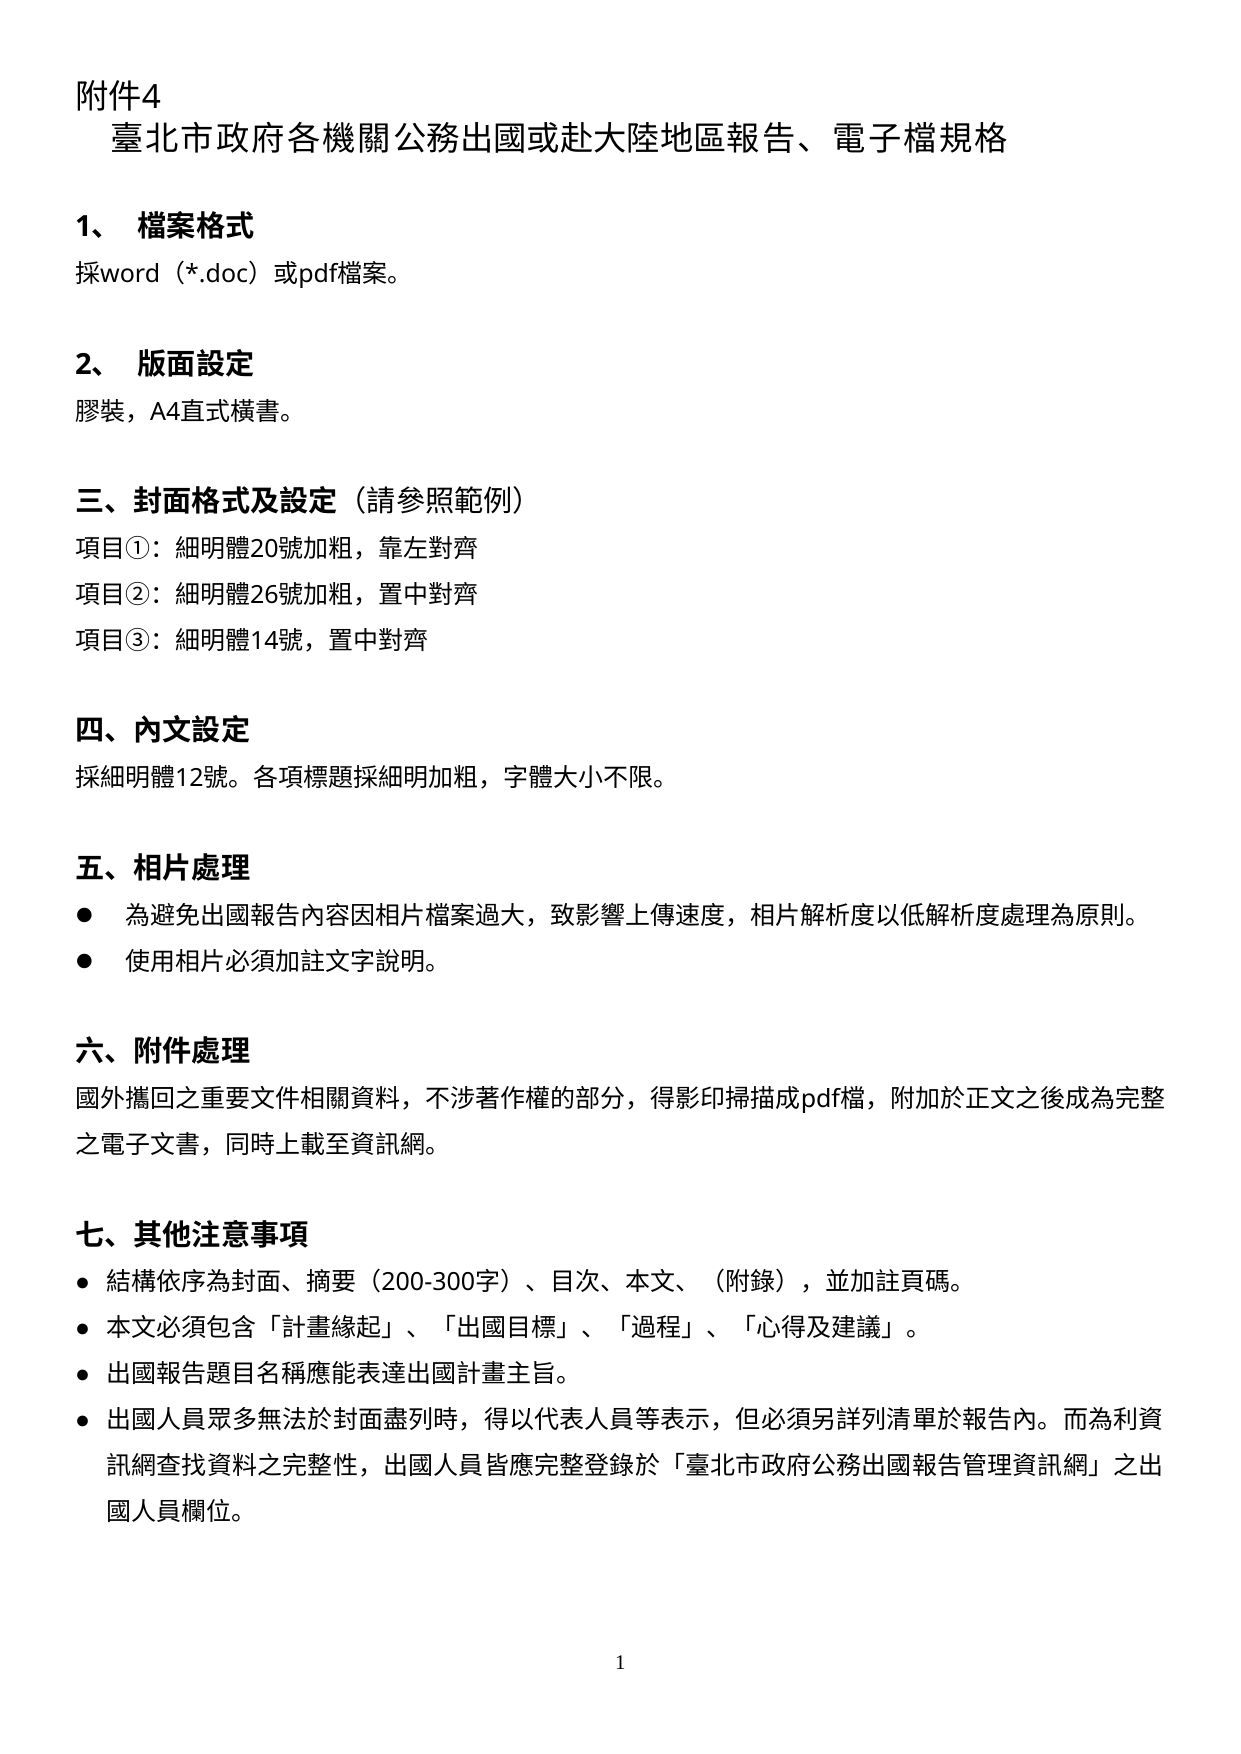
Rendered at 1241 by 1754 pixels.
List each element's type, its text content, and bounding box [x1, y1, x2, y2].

text 採細明體12號。各項標題採細明加粗，字體大小不限。 [75, 750, 1165, 796]
text 三、封面格式及設定（請參照範例） [75, 475, 1165, 521]
text 項目③：細明體14號，置中對齊 [75, 612, 1165, 658]
text 國外攜回之重要文件相關資料，不涉著作權的部分，得影印掃描成pdf檔，附加於正文之後成為完整之電子文書，同時上載至資訊網。 [75, 1071, 1165, 1162]
text 膠裝，A4直式橫書。 [75, 383, 1165, 429]
text 項目②：細明體26號加粗，置中對齊 [75, 567, 1165, 612]
text 採word（*.doc）或pdf檔案。 [75, 246, 1165, 292]
text 六、附件處理 [75, 1025, 1165, 1071]
list 檔案格式 [75, 200, 1165, 246]
text 項目①：細明體20號加粗，靠左對齊 [75, 521, 1165, 567]
list 使用相片必須加註文字說明。 [75, 933, 1165, 979]
text 臺北市政府各機關公務出國或赴大陸地區報告、電子檔規格 [75, 117, 1165, 158]
list 版面設定 [75, 337, 1165, 383]
list 為避免出國報告內容因相片檔案過大，致影響上傳速度，相片解析度以低解析度處理為原則。 [75, 887, 1165, 933]
list 出國人員眾多無法於封面盡列時，得以代表人員等表示，但必須另詳列清單於報告內。而為利資訊網查找資料之完整性，出國人員皆應完整登錄於「臺北市政府公務出國報告管理資訊網」之出國人員欄位。 [75, 1392, 1165, 1529]
list 出國報告題目名稱應能表達出國計畫主旨。 [75, 1346, 1165, 1392]
text 四、內文設定 [75, 704, 1165, 750]
list 本文必須包含「計畫緣起」、「出國目標」、「過程」、「心得及建議」。 [75, 1300, 1165, 1346]
list 結構依序為封面、摘要（200-300字）、目次、本文、（附錄），並加註頁碼。 [75, 1254, 1165, 1300]
text 附件4 [75, 75, 1165, 117]
text 七、其他注意事項 [75, 1208, 1165, 1254]
text 五、相片處理 [75, 842, 1165, 887]
